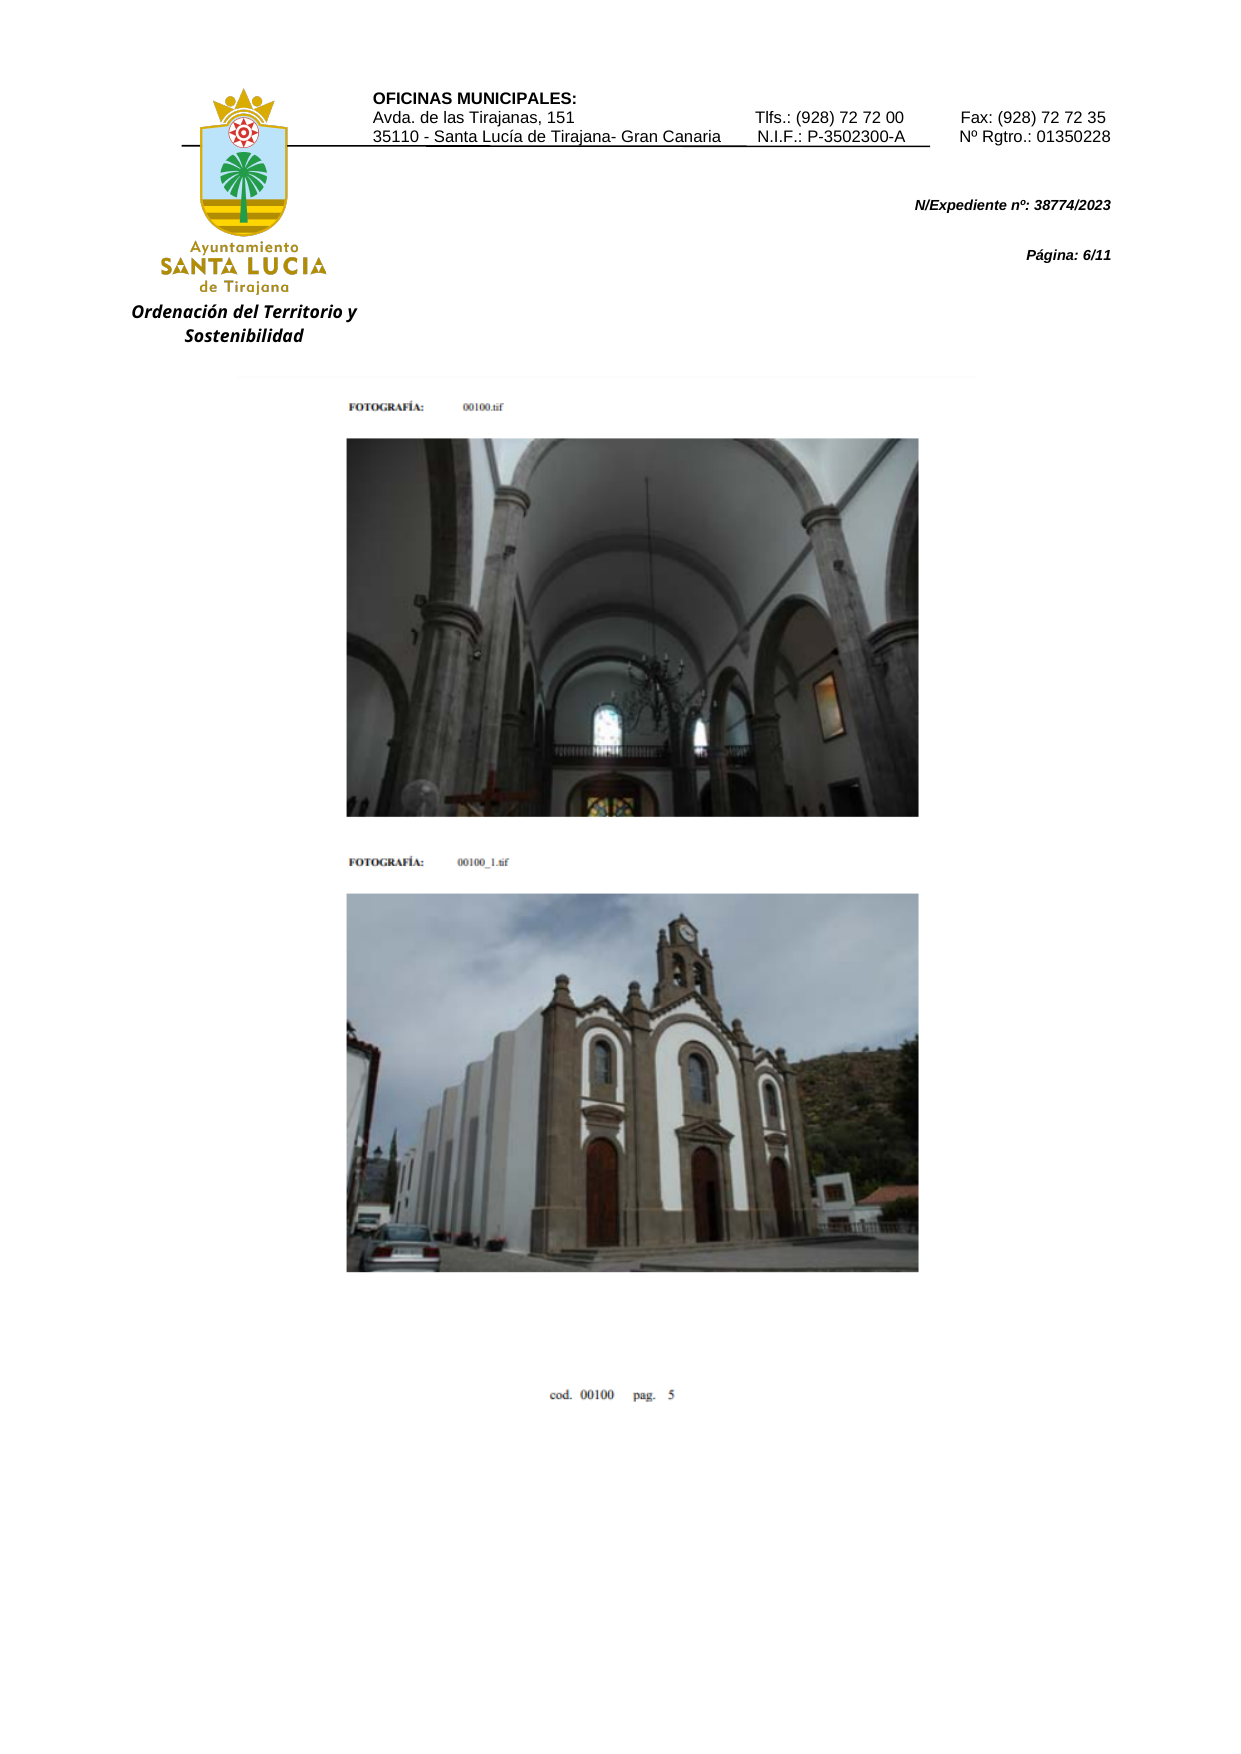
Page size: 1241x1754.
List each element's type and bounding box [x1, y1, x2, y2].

picture [313, 376, 453, 1427]
picture [161, 88, 327, 295]
